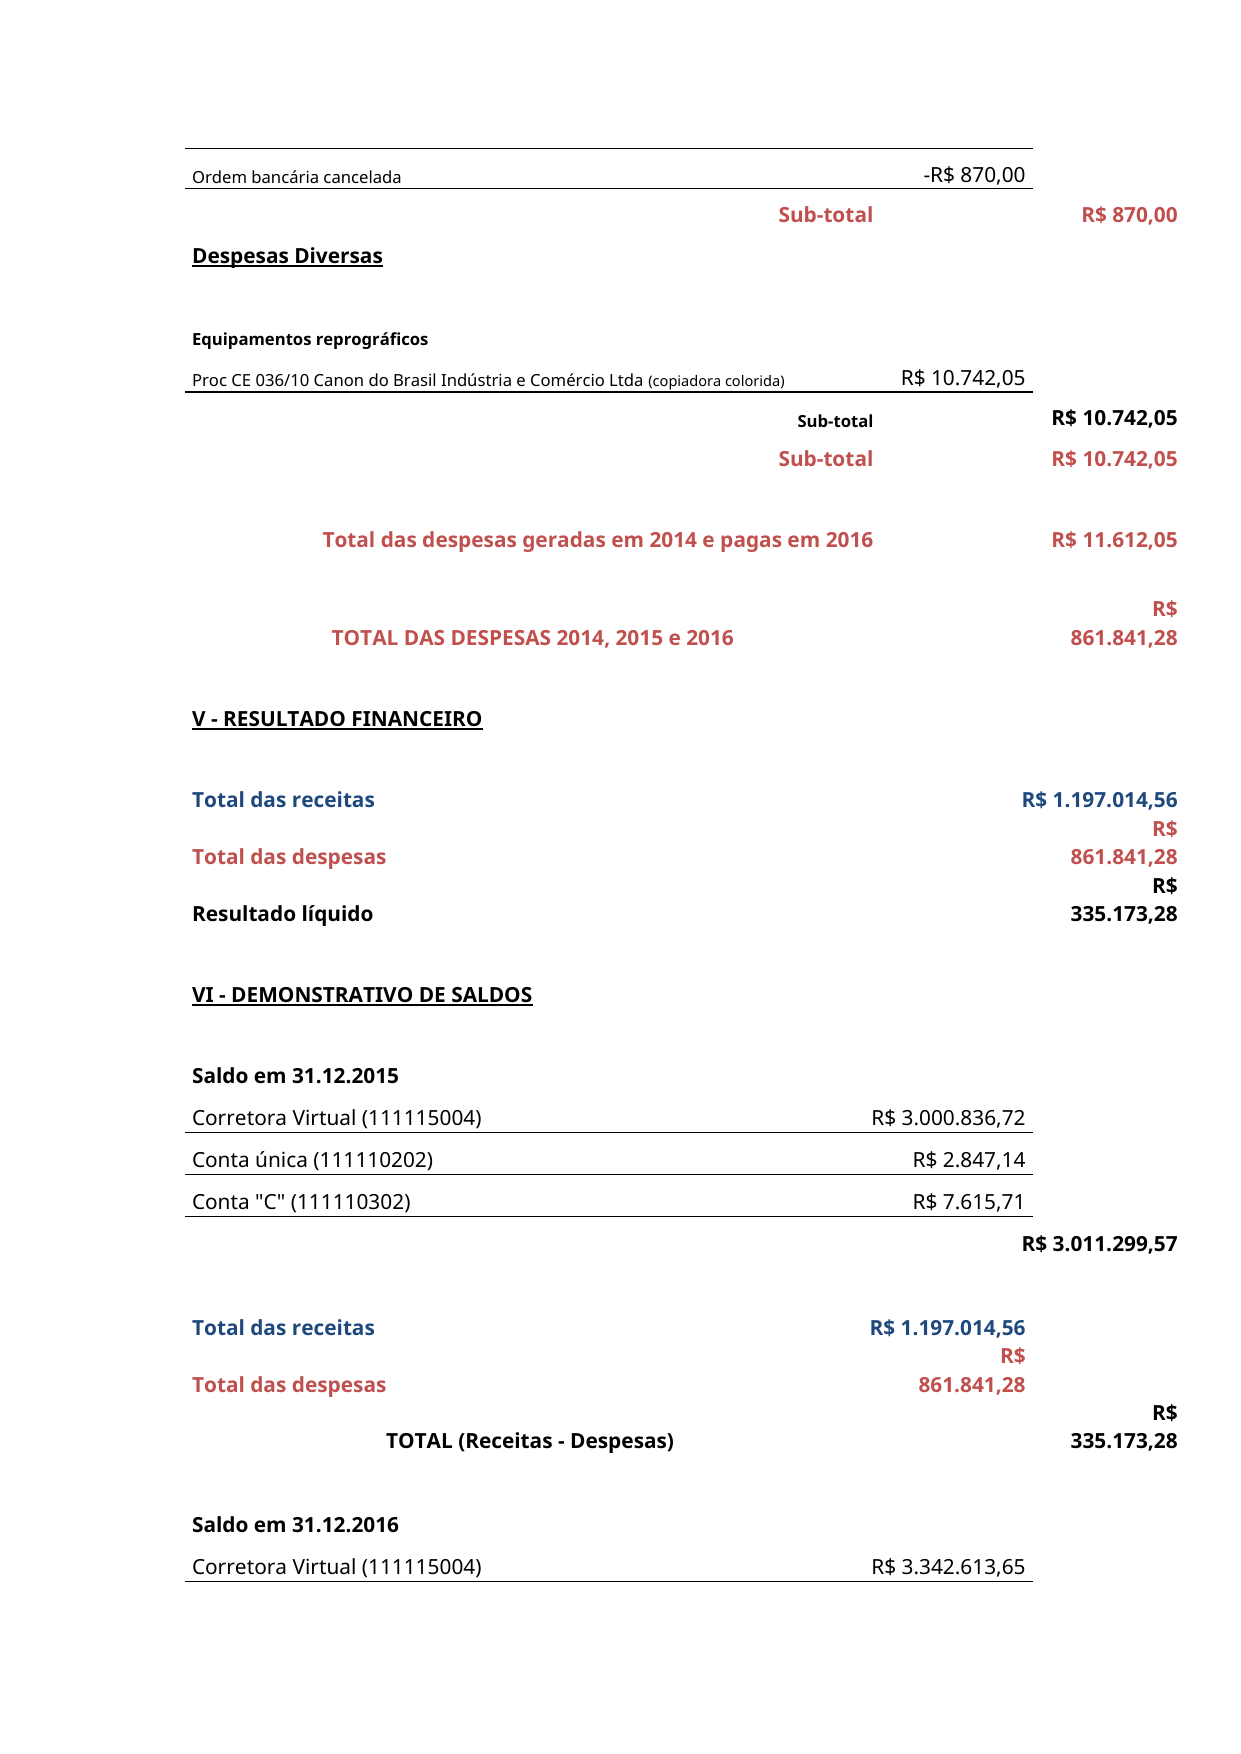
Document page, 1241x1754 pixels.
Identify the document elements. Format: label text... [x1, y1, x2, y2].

table_cell [881, 928, 1033, 968]
table_cell [881, 432, 1033, 473]
table_cell R$ 3.000.836,72 [881, 1090, 1033, 1132]
table_cell Conta única (111110202) [185, 1133, 881, 1174]
table_cell [881, 270, 1033, 310]
table_cell [1033, 473, 1185, 513]
table_cell Corretora Virtual (111115004) [185, 1090, 881, 1132]
table_cell [1033, 968, 1185, 1009]
table_cell [881, 733, 1033, 773]
table_cell [1033, 554, 1185, 594]
table_cell [1033, 1539, 1185, 1581]
table_cell Despesas Diversas [185, 229, 881, 269]
table_cell [881, 968, 1033, 1009]
table_cell [881, 310, 1033, 351]
table_cell [1033, 1341, 1185, 1398]
table_cell [1033, 928, 1185, 968]
table_cell [1033, 1497, 1185, 1539]
table_cell [185, 270, 881, 310]
table_cell [881, 229, 1033, 269]
table_cell Saldo em 31.12.2015 [185, 1050, 881, 1090]
table_cell R$ 11.612,05 [1033, 513, 1185, 554]
table_cell [185, 1455, 881, 1497]
table_cell Corretora Virtual (111115004) [185, 1539, 881, 1581]
table_cell [185, 1258, 881, 1299]
table_cell [1033, 733, 1185, 773]
table_cell R$ 10.742,05 [1033, 391, 1185, 432]
table_cell [881, 871, 1033, 928]
table_cell [881, 189, 1033, 229]
table_cell R$ 870,00 [1033, 188, 1185, 229]
table_cell [881, 1050, 1033, 1090]
table_cell R$ 335.173,28 [1033, 1398, 1185, 1455]
table_cell [1033, 148, 1185, 188]
table_cell Total das despesas [185, 1341, 881, 1398]
table_cell [881, 814, 1033, 871]
table_cell Proc CE 036/10 Canon do Brasil Indústria e Comércio Ltda (copiadora colorida) [185, 351, 881, 391]
table_cell [881, 1258, 1033, 1299]
table_cell Total das receitas [185, 773, 881, 814]
table_cell R$ 3.011.299,57 [1033, 1216, 1185, 1258]
table_cell [1033, 310, 1185, 351]
table_cell [881, 773, 1033, 814]
table_cell R$ 2.847,14 [881, 1133, 1033, 1174]
table_cell [1033, 1090, 1185, 1132]
table_cell Sub-total [185, 189, 881, 229]
table_cell Sub-total [185, 432, 881, 473]
table_cell Total das despesas [185, 814, 881, 871]
table_cell VI - DEMONSTRATIVO DE SALDOS [185, 968, 881, 1009]
table_cell [881, 393, 1033, 432]
table_cell [1033, 1455, 1185, 1497]
table_cell R$ 1.197.014,56 [1033, 773, 1185, 814]
table_cell [881, 651, 1033, 692]
table_cell TOTAL (Receitas - Despesas) [185, 1398, 881, 1455]
table_cell [185, 733, 881, 773]
table_cell V - RESULTADO FINANCEIRO [185, 692, 881, 733]
table_cell Total das despesas geradas em 2014 e pagas em 2016 [185, 513, 881, 554]
table_cell R$ 861.841,28 [1033, 814, 1185, 871]
table_cell [185, 651, 881, 692]
table_cell [881, 692, 1033, 733]
table_cell [1033, 1258, 1185, 1299]
table_cell [185, 1217, 881, 1258]
table_cell Conta "C" (111110302) [185, 1175, 881, 1216]
table_cell R$ 10.742,05 [1033, 432, 1185, 473]
table_cell [1033, 1132, 1185, 1174]
table_cell [1033, 1300, 1185, 1341]
table_cell [185, 473, 881, 513]
table_cell [881, 1398, 1033, 1455]
table_cell [1033, 229, 1185, 269]
table_cell [1033, 1174, 1185, 1216]
table_cell R$ 7.615,71 [881, 1175, 1033, 1216]
table_cell TOTAL DAS DESPESAS 2014, 2015 e 2016 [185, 595, 881, 651]
table_cell [881, 473, 1033, 513]
table_cell Resultado líquido [185, 871, 881, 928]
table_cell R$ 335.173,28 [1033, 871, 1185, 928]
table_cell [881, 1497, 1033, 1539]
table_cell R$ 861.841,28 [1033, 595, 1185, 651]
table_cell [881, 1217, 1033, 1258]
table_cell R$ 861.841,28 [881, 1341, 1033, 1398]
table_cell [881, 513, 1033, 554]
table_cell R$ 3.342.613,65 [881, 1539, 1033, 1581]
table_cell [881, 1009, 1033, 1049]
table_cell [881, 554, 1033, 594]
table_cell Total das receitas [185, 1300, 881, 1341]
table_cell [1033, 270, 1185, 310]
table_cell [1033, 651, 1185, 692]
table_cell [1033, 351, 1185, 391]
table_cell Sub-total [185, 393, 881, 432]
table_cell [881, 1455, 1033, 1497]
table_cell Ordem bancária cancelada [185, 149, 881, 188]
table_cell [185, 554, 881, 594]
table_cell Equipamentos reprográficos [185, 310, 881, 351]
table_cell [185, 1009, 881, 1049]
table_cell [1033, 1050, 1185, 1090]
table_cell -R$ 870,00 [881, 149, 1033, 188]
table_cell [185, 928, 881, 968]
table_cell R$ 1.197.014,56 [881, 1300, 1033, 1341]
table_cell R$ 10.742,05 [881, 351, 1033, 391]
table_cell [1033, 692, 1185, 733]
table_cell [1033, 1009, 1185, 1049]
table_cell [881, 595, 1033, 651]
table_cell Saldo em 31.12.2016 [185, 1497, 881, 1539]
